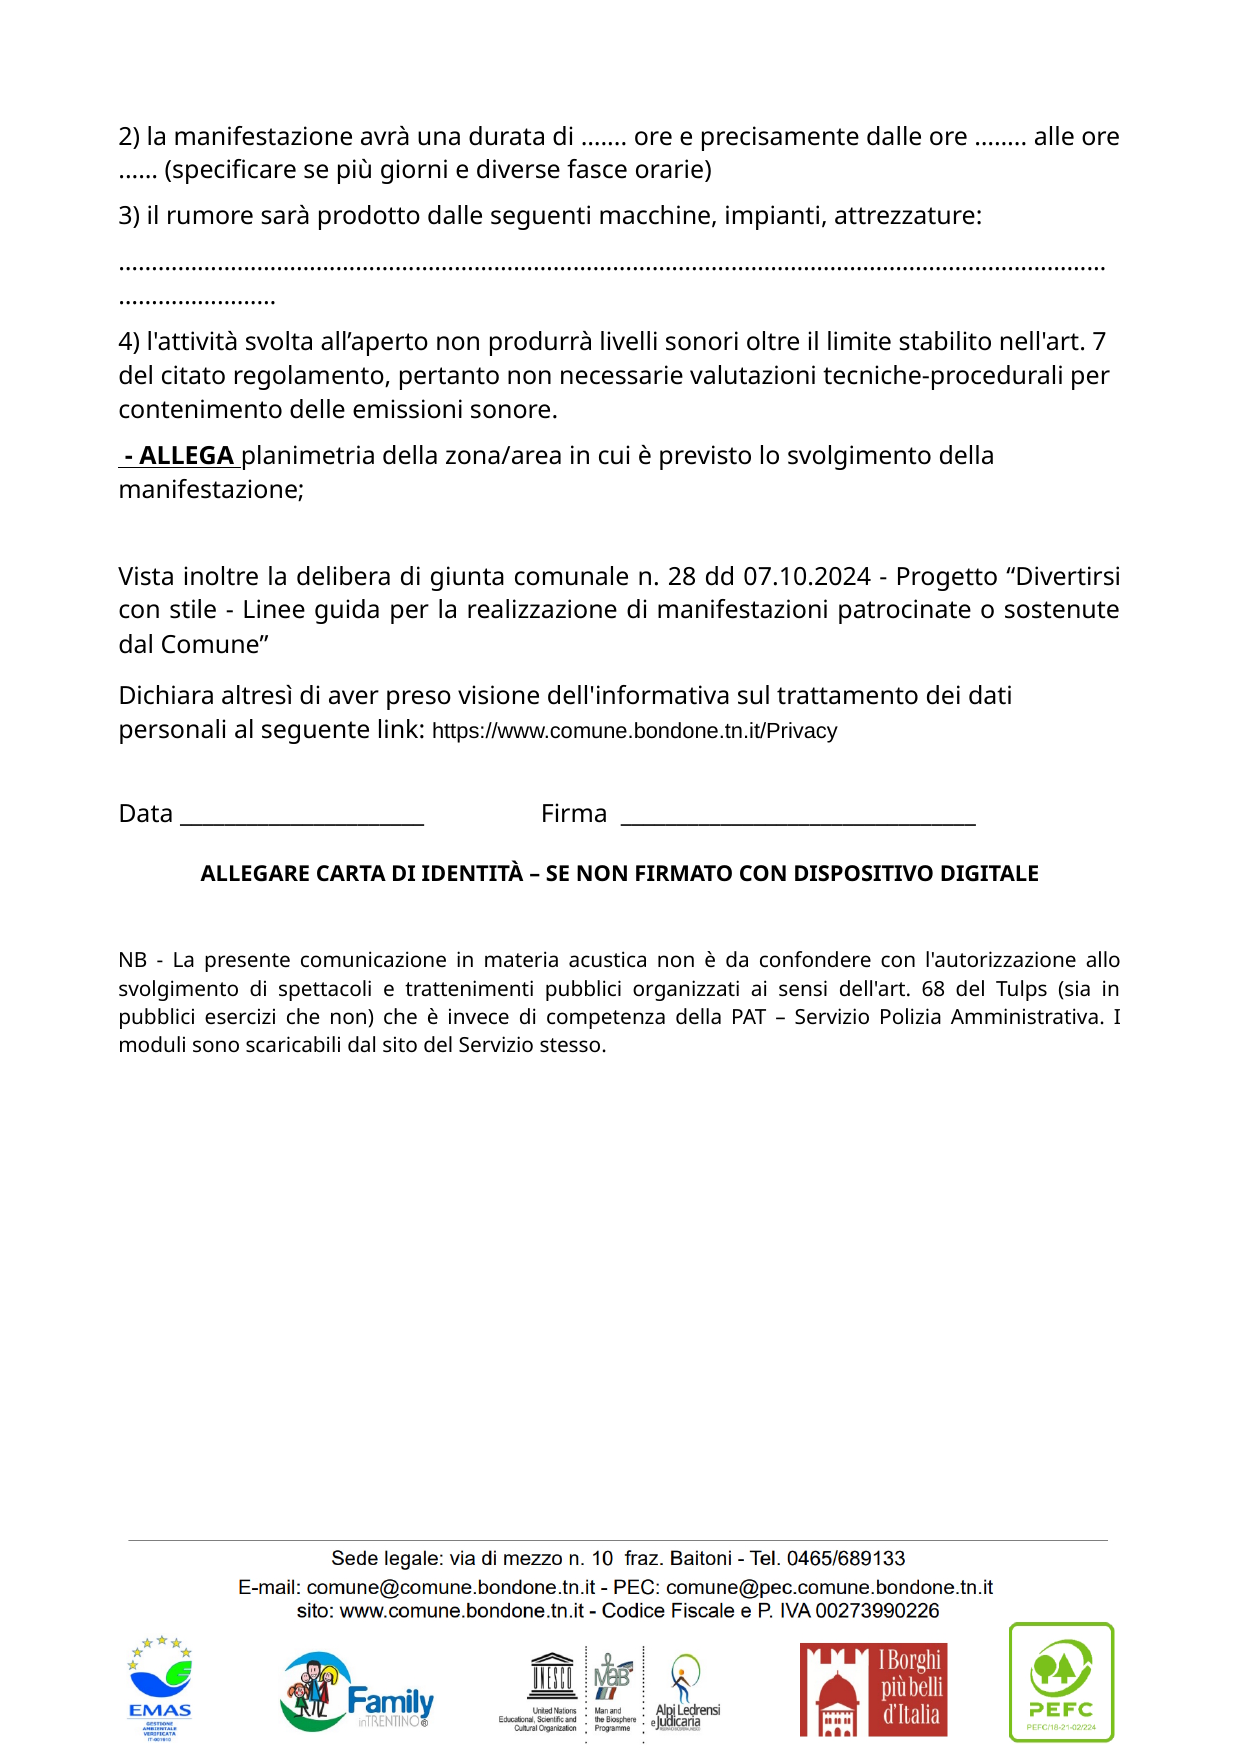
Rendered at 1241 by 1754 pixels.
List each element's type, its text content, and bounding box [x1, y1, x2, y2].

picture [118, 1534, 1123, 1754]
text NB - La presente comunicazione in materia acustica non è da confondere con l'autorizzazione allo svolgimento di spettacoli e trattenimenti pubblici organizzati ai sensi dell'art. 68 del Tulps (sia in pubblici esercizi che non) che è invece di competenza della PAT – Servizio Polizia Amministrativa. I moduli sono scaricabili dal sito del Servizio stesso. [118, 945, 1122, 1059]
text Vista inoltre la delibera di giunta comunale n. 28 dd 07.10.2024 - Progetto “Divertirsi con stile - Linee guida per la realizzazione di manifestazioni patrocinate o sostenute dal Comune” [118, 558, 1122, 660]
text Dichiara altresì di aver preso visione dell'informativa sul trattamento dei dati personali al seguente link: https://www.comune.bondone.tn.it/Privacy [118, 678, 1122, 746]
text 4) l'attività svolta all’aperto non produrrà livelli sonori oltre il limite stabilito nell'art. 7 del citato regolamento, pertanto non necessarie valutazioni tecniche-procedurali per contenimento delle emissioni sonore. [118, 324, 1122, 426]
text ALLEGARE CARTA DI IDENTITÀ – SE NON FIRMATO CON DISPOSITIVO DIGITALE [118, 858, 1122, 888]
text ………………………………………………………………………………………………………………………………………………………… [118, 244, 1122, 312]
text Data ______________________ Firma ________________________________ [118, 796, 1122, 829]
text 2) la manifestazione avrà una durata di ….... ore e precisamente dalle ore …….. alle ore ...… (specificare se più giorni e diverse fasce orarie) [118, 118, 1122, 186]
text 3) il rumore sarà prodotto dalle seguenti macchine, impianti, attrezzature: [118, 198, 1122, 232]
text - ALLEGA planimetria della zona/area in cui è previsto lo svolgimento della manifestazione; [118, 438, 1122, 506]
